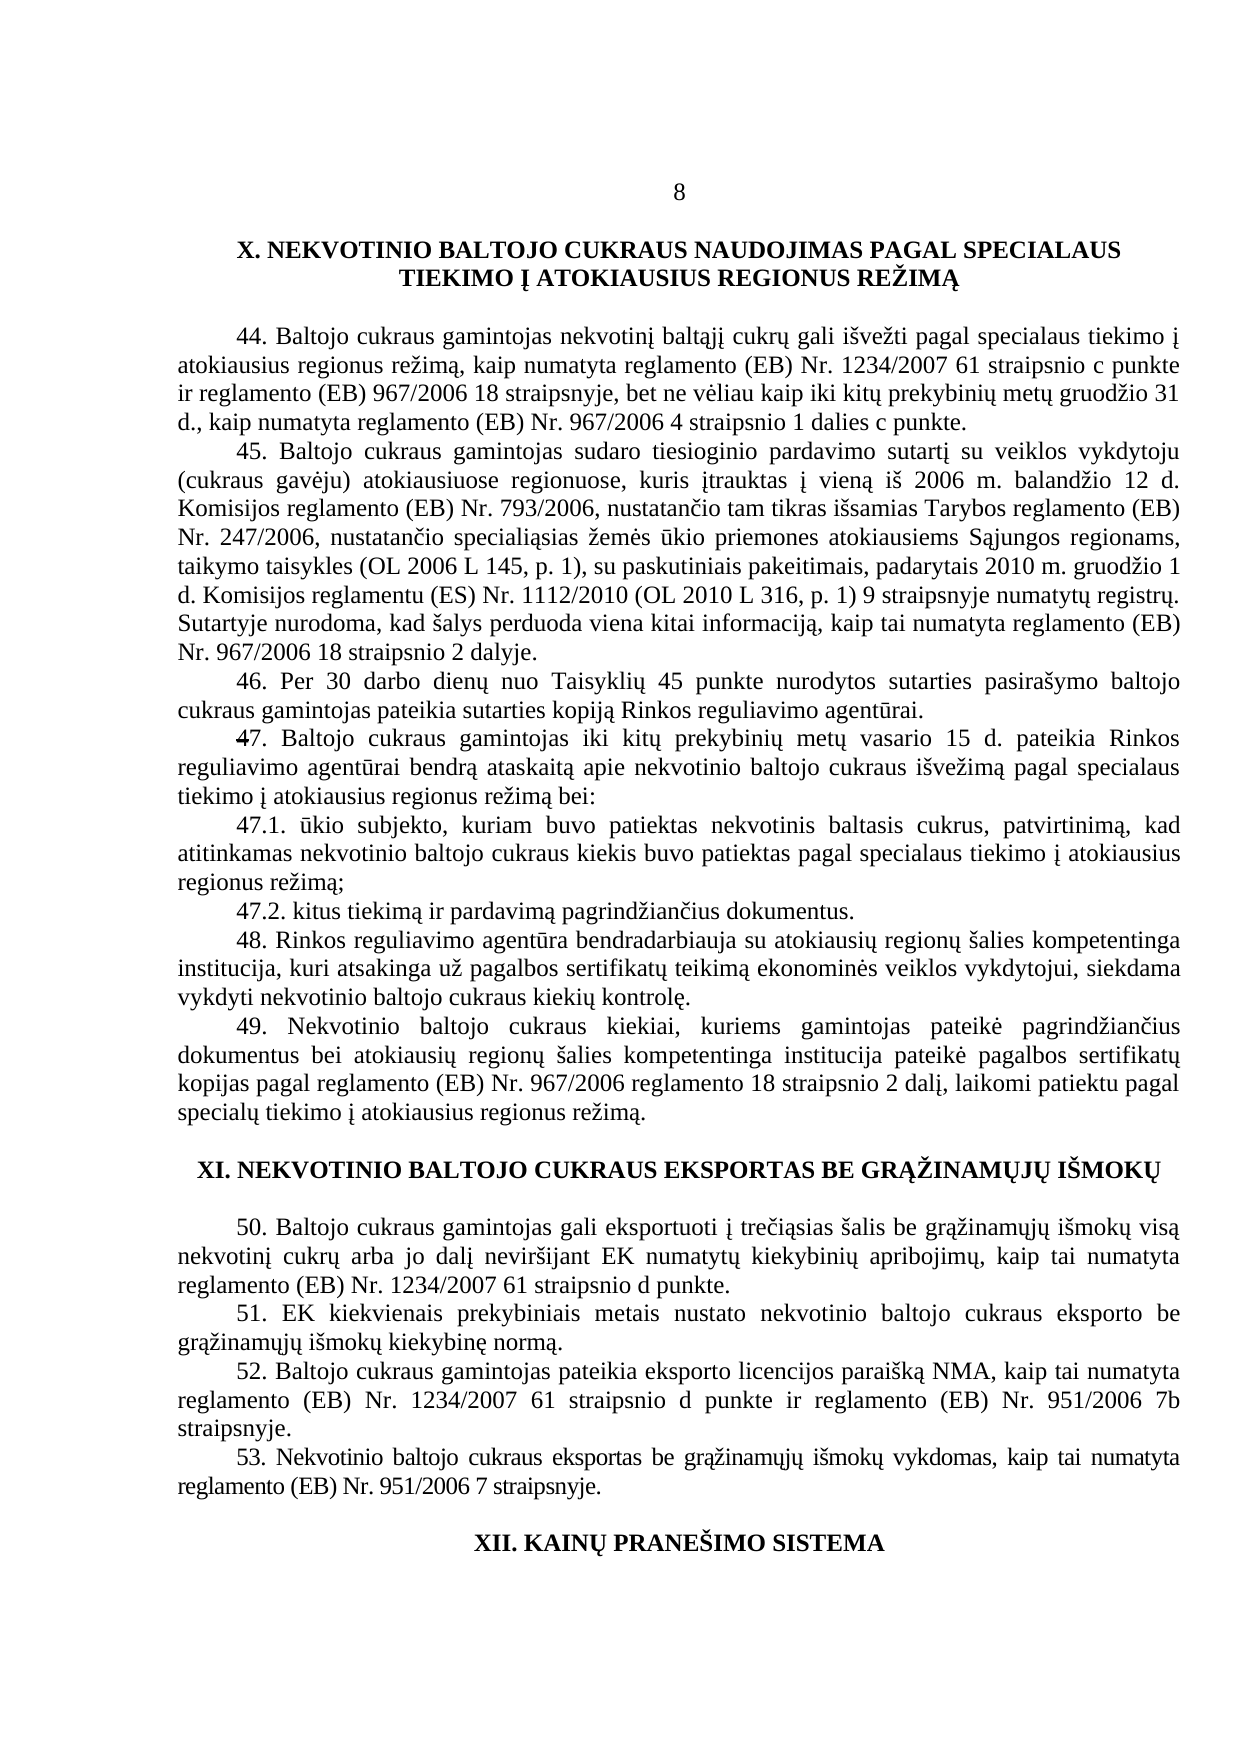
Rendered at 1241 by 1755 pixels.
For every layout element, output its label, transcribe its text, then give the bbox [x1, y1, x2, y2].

text 47.1. ūkio subjekto, kuriam buvo patiektas nekvotinis baltasis cukrus, patvirtinimą, kad atitinkamas nekvotinio baltojo cukraus kiekis buvo patiektas pagal specialaus tiekimo į atokiausius regionus režimą; [177, 810, 1181, 896]
text 44. Baltojo cukraus gamintojas nekvotinį baltąjį cukrų gali išvežti pagal specialaus tiekimo į atokiausius regionus režimą, kaip numatyta reglamento (EB) Nr. 1234/2007 61 straipsnio c punkte ir reglamento (EB) 967/2006 18 straipsnyje, bet ne vėliau kaip iki kitų prekybinių metų gruodžio 31 d., kaip numatyta reglamento (EB) Nr. 967/2006 4 straipsnio 1 dalies c punkte. [177, 321, 1181, 436]
text 50. Baltojo cukraus gamintojas gali eksportuoti į trečiąsias šalis be grąžinamųjų išmokų visą nekvotinį cukrų arba jo dalį neviršijant EK numatytų kiekybinių apribojimų, kaip tai numatyta reglamento (EB) Nr. 1234/2007 61 straipsnio d punkte. [177, 1212, 1181, 1298]
text 46. Per 30 darbo dienų nuo Taisyklių 45 punkte nurodytos sutarties pasirašymo baltojo cukraus gamintojas pateikia sutarties kopiją Rinkos reguliavimo agentūrai. [177, 666, 1181, 723]
text 45. Baltojo cukraus gamintojas sudaro tiesioginio pardavimo sutartį su veiklos vykdytoju (cukraus gavėju) atokiausiuose regionuose, kuris įtrauktas į vieną iš 2006 m. balandžio 12 d. Komisijos reglamento (EB) Nr. 793/2006, nustatančio tam tikras išsamias Tarybos reglamento (EB) Nr. 247/2006, nustatančio specialiąsias žemės ūkio priemones atokiausiems Sąjungos regionams, taikymo taisykles (OL 2006 L 145, p. 1), su paskutiniais pakeitimais, padarytais 2010 m. gruodžio 1 d. Komisijos reglamentu (ES) Nr. 1112/2010 (OL 2010 L 316, p. 1) 9 straipsnyje numatytų registrų. Sutartyje nurodoma, kad šalys perduoda viena kitai informaciją, kaip tai numatyta reglamento (EB) Nr. 967/2006 18 straipsnio 2 dalyje. [177, 436, 1181, 666]
text XII. KAINŲ PRANEŠIMO SISTEMA [177, 1528, 1181, 1557]
text 47.2. kitus tiekimą ir pardavimą pagrindžiančius dokumentus. [177, 896, 1181, 925]
text 52. Baltojo cukraus gamintojas pateikia eksporto licencijos paraišką NMA, kaip tai numatyta reglamento (EB) Nr. 1234/2007 61 straipsnio d punkte ir reglamento (EB) Nr. 951/2006 7b straipsnyje. [177, 1356, 1181, 1442]
text 47. Baltojo cukraus gamintojas iki kitų prekybinių metų vasario 15 d. pateikia Rinkos reguliavimo agentūrai bendrą ataskaitą apie nekvotinio baltojo cukraus išvežimą pagal specialaus tiekimo į atokiausius regionus režimą bei: [177, 723, 1181, 810]
text 53. Nekvotinio baltojo cukraus eksportas be grąžinamųjų išmokų vykdomas, kaip tai numatyta reglamento (EB) Nr. 951/2006 7 straipsnyje. [177, 1442, 1181, 1500]
text XI. NEKVOTINIO BALTOJO CUKRAUS EKSPORTAS BE GRĄŽINAMŲJŲ IŠMOKŲ [177, 1155, 1181, 1183]
text X. NEKVOTINIO BALTOJO CUKRAUS NAUDOJIMAS PAGAL SPECIALAUS TIEKIMO Į ATOKIAUSIUS REGIONUS REŽIMĄ [177, 235, 1181, 292]
text 51. EK kiekvienais prekybiniais metais nustato nekvotinio baltojo cukraus eksporto be grąžinamųjų išmokų kiekybinę normą. [177, 1298, 1181, 1356]
text 49. Nekvotinio baltojo cukraus kiekiai, kuriems gamintojas pateikė pagrindžiančius dokumentus bei atokiausių regionų šalies kompetentinga institucija pateikė pagalbos sertifikatų kopijas pagal reglamento (EB) Nr. 967/2006 reglamento 18 straipsnio 2 dalį, laikomi patiektu pagal specialų tiekimo į atokiausius regionus režimą. [177, 1011, 1181, 1126]
text 48. Rinkos reguliavimo agentūra bendradarbiauja su atokiausių regionų šalies kompetentinga institucija, kuri atsakinga už pagalbos sertifikatų teikimą ekonominės veiklos vykdytojui, siekdama vykdyti nekvotinio baltojo cukraus kiekių kontrolę. [177, 925, 1181, 1011]
